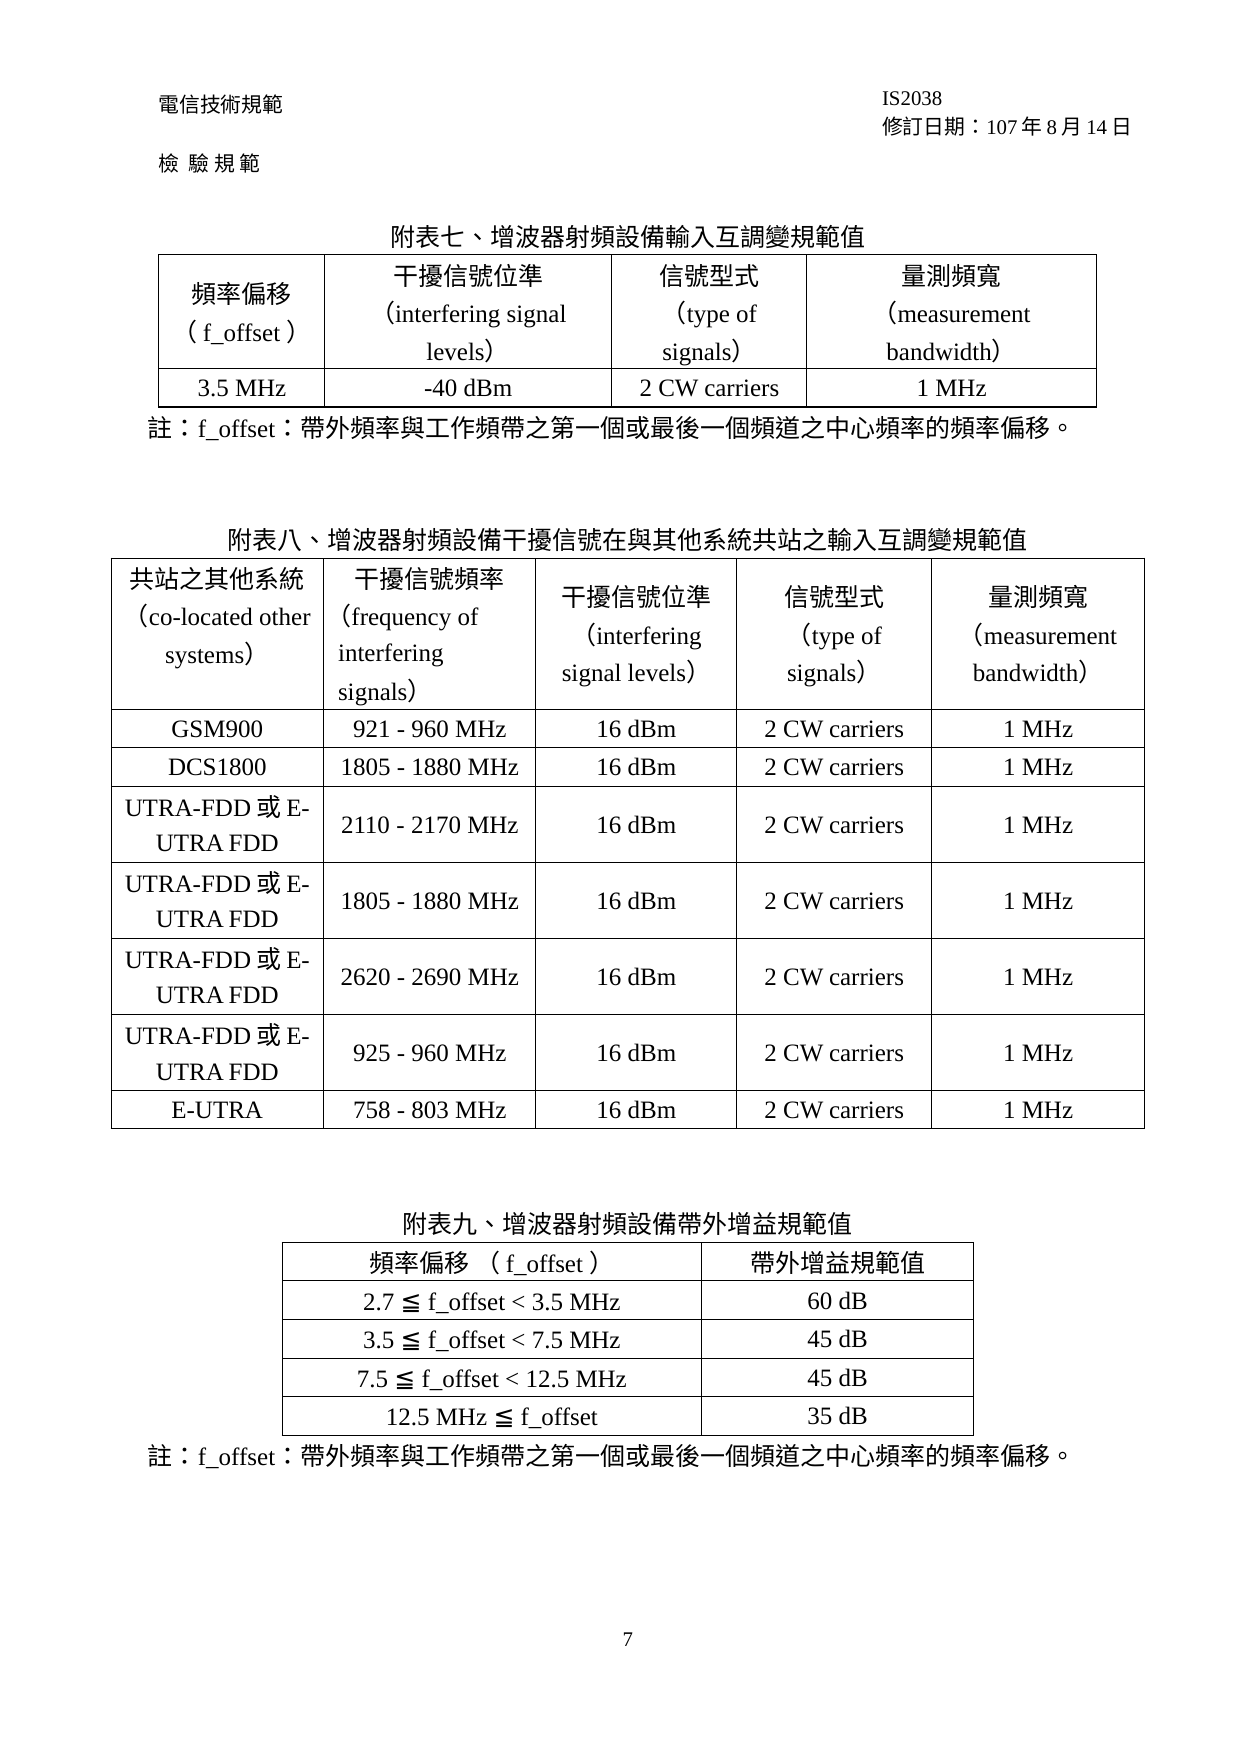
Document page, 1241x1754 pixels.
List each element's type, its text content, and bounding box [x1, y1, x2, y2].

table_cell 16 dBm [536, 1015, 736, 1090]
table_cell 16 dBm [536, 787, 736, 862]
table_cell 16 dBm [536, 710, 736, 747]
table_cell 758 ‑ 803 MHz [324, 1091, 535, 1128]
table_header 干擾信號頻率 （frequency of interfering signals） [324, 559, 535, 708]
table_cell 2 CW carriers [737, 710, 931, 747]
table_cell 3.5 MHz [159, 369, 324, 406]
table_cell 45 dB [702, 1320, 973, 1357]
table_cell 2 CW carriers [737, 748, 931, 786]
table_cell 16 dBm [536, 1091, 736, 1128]
table_cell E-UTRA [112, 1091, 323, 1128]
table_cell 1 MHz [932, 787, 1144, 862]
table_cell 16 dBm [536, 748, 736, 786]
text 附表八、增波器射頻設備干擾信號在與其他系統共站之輸入互調變規範值 [148, 520, 1107, 557]
table_cell 1 MHz [932, 748, 1144, 786]
table_cell 7.5 ≦ f_offset < 12.5 MHz [283, 1359, 701, 1396]
table_cell 1 MHz [932, 710, 1144, 747]
table_cell GSM900 [112, 710, 323, 747]
table_header 頻率偏移 （ f_offset ） [283, 1243, 701, 1280]
text 附表九、增波器射頻設備帶外增益規範值 [148, 1204, 1107, 1242]
table_cell 2 CW carriers [737, 787, 931, 862]
table_cell 921 ‑ 960 MHz [324, 710, 535, 747]
table_cell 16 dBm [536, 863, 736, 938]
table_cell 60 dB [702, 1281, 973, 1319]
table_cell 2620 ‑ 2690 MHz [324, 939, 535, 1014]
table_header 信號型式 （type of signals） [737, 559, 931, 708]
table_cell 1805 ‑ 1880 MHz [324, 863, 535, 938]
text 註：f_offset：帶外頻率與工作頻帶之第一個或最後一個頻道之中心頻率的頻率偏移。 [148, 407, 1107, 445]
table_cell 2 CW carriers [737, 939, 931, 1014]
table_cell 12.5 MHz ≦ f_offset [283, 1397, 701, 1434]
table_cell 35 dB [702, 1397, 973, 1434]
table_cell DCS1800 [112, 748, 323, 786]
table_cell UTRA-FDD或E-UTRA FDD [112, 939, 323, 1014]
table_header 共站之其他系統 （co-located other systems） [112, 559, 323, 708]
table_header 量測頻寬 （measurement bandwidth） [807, 255, 1096, 368]
table_header 信號型式 （type of signals） [612, 255, 806, 368]
table_header 帶外增益規範值 [702, 1243, 973, 1280]
text 附表七、增波器射頻設備輸入互調變規範值 [148, 217, 1107, 254]
table_cell 1 MHz [807, 369, 1096, 406]
table_header 干擾信號位準 （interfering signal levels） [536, 559, 736, 708]
table_cell 45 dB [702, 1359, 973, 1396]
table_cell 2 CW carriers [737, 863, 931, 938]
table_cell 2.7 ≦ f_offset < 3.5 MHz [283, 1281, 701, 1319]
table_cell 2 CW carriers [612, 369, 806, 406]
table_cell UTRA-FDD或E-UTRA FDD [112, 787, 323, 862]
table_header 量測頻寬 （measurement bandwidth） [932, 559, 1144, 708]
table_cell -40 dBm [325, 369, 611, 406]
table_cell 2110 ‑ 2170 MHz [324, 787, 535, 862]
table_header 頻率偏移 （ f_offset ） [159, 255, 324, 368]
table_cell 16 dBm [536, 939, 736, 1014]
table_cell UTRA-FDD或E-UTRA FDD [112, 863, 323, 938]
table_cell 1 MHz [932, 1091, 1144, 1128]
table_cell 2 CW carriers [737, 1091, 931, 1128]
table_cell 3.5 ≦ f_offset < 7.5 MHz [283, 1320, 701, 1357]
table_cell 925 ‑ 960 MHz [324, 1015, 535, 1090]
text 註：f_offset：帶外頻率與工作頻帶之第一個或最後一個頻道之中心頻率的頻率偏移。 [148, 1436, 1107, 1473]
table_cell 1 MHz [932, 863, 1144, 938]
table_header 干擾信號位準 （interfering signal levels） [325, 255, 611, 368]
table_cell 1805 ‑ 1880 MHz [324, 748, 535, 786]
table_cell 2 CW carriers [737, 1015, 931, 1090]
table_cell 1 MHz [932, 1015, 1144, 1090]
table_cell UTRA-FDD或E-UTRA FDD [112, 1015, 323, 1090]
table_cell 1 MHz [932, 939, 1144, 1014]
